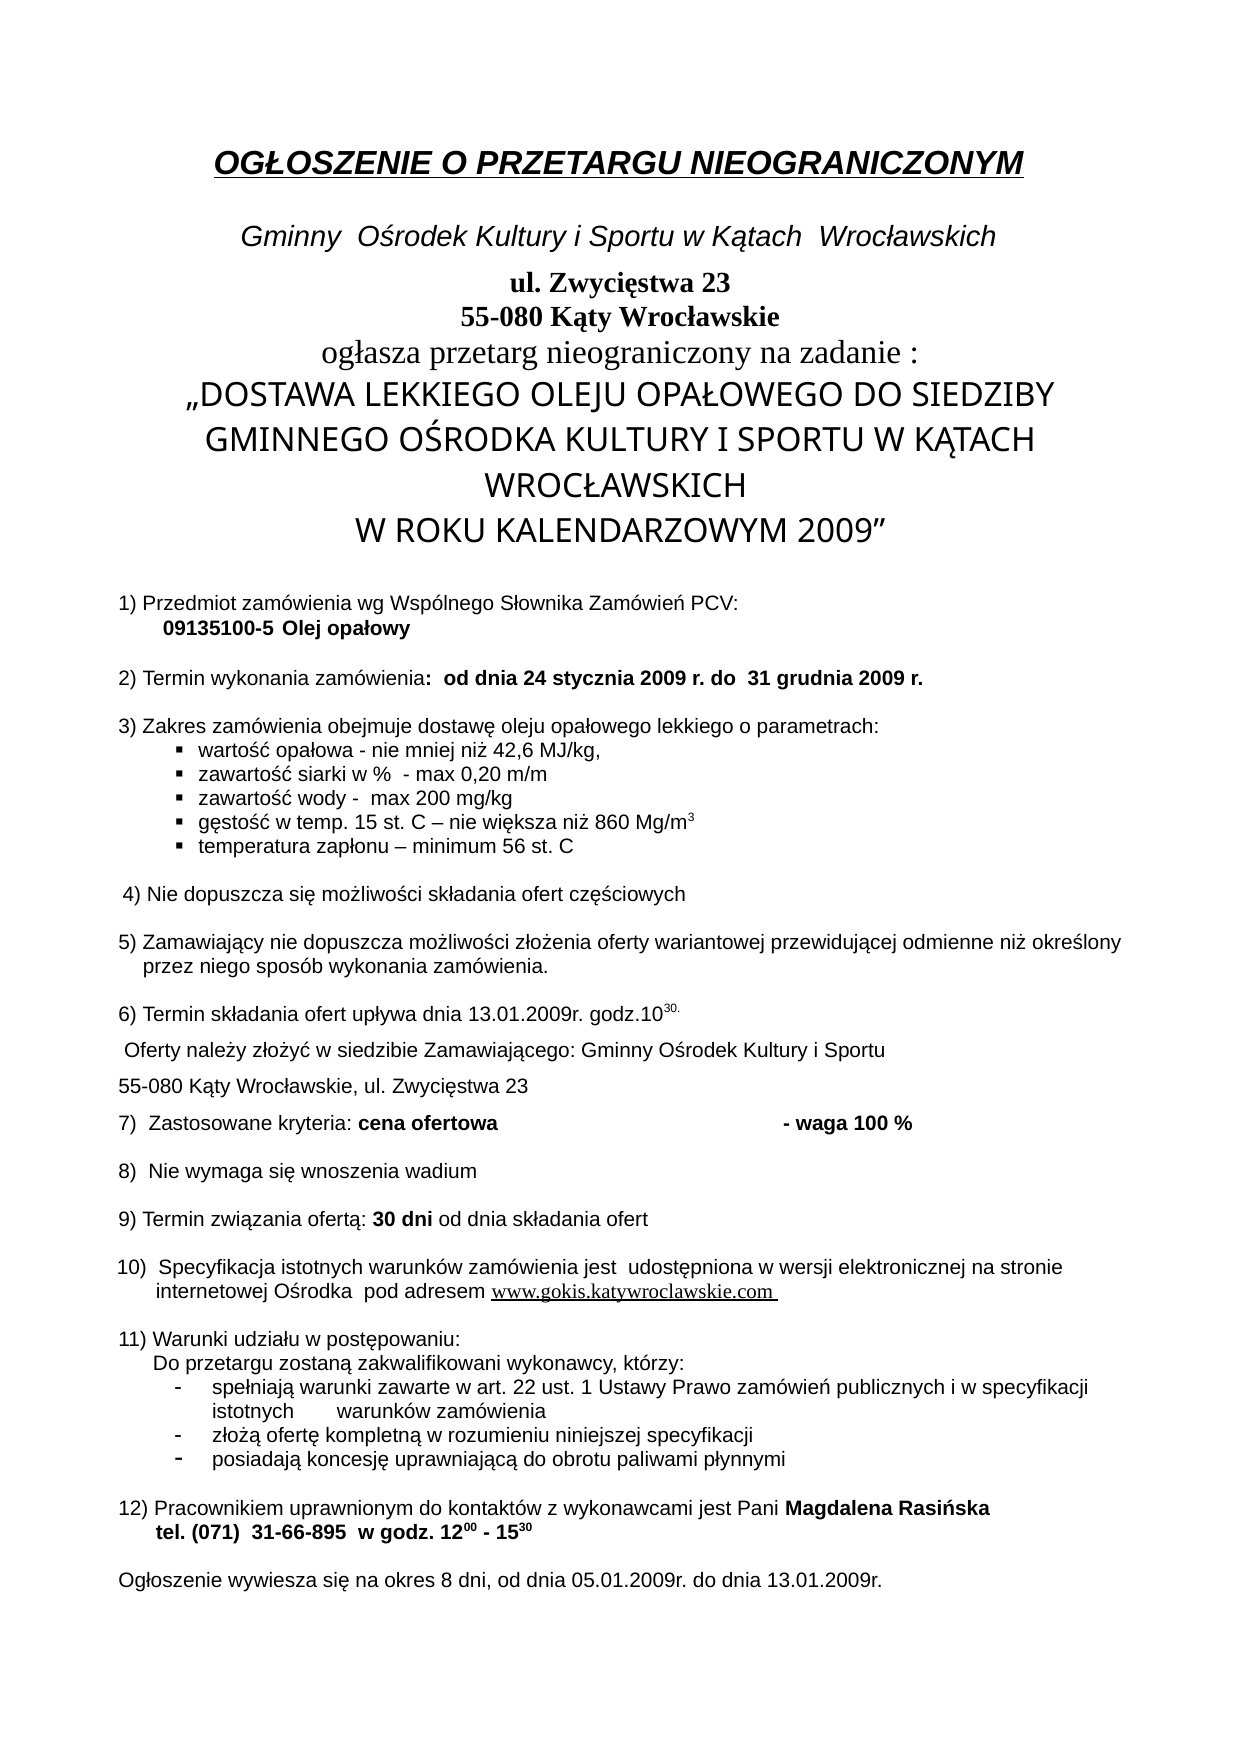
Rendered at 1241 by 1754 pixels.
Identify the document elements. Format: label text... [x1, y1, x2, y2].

list zawartość siarki w % - max 0,20 m/m [174, 761, 1122, 786]
text Oferty należy złożyć w siedzibie Zamawiającego: Gminny Ośrodek Kultury i Sportu [118, 1038, 1122, 1062]
subtitle 2) Termin wykonania zamówienia: od dnia 24 stycznia 2009 r. do 31 grudnia 2009 r. [118, 666, 1122, 689]
text 3) Zakres zamówienia obejmuje dostawę oleju opałowego lekkiego o parametrach: [118, 713, 1122, 737]
list spełniają warunki zawarte w art. 22 ust. 1 Ustawy Prawo zamówień publicznych i w specyfikacji istotnych warunków zamówienia [174, 1375, 1122, 1423]
list złożą ofertę kompletną w rozumieniu niniejszej specyfikacji [174, 1423, 1122, 1447]
text 5) Zamawiający nie dopuszcza możliwości złożenia oferty wariantowej przewidującej odmienne niż określony [118, 929, 1122, 953]
text 11) Warunki udziału w postępowaniu: [118, 1327, 1122, 1351]
text 55-080 Kąty Wrocławskie, ul. Zwycięstwa 23 [118, 1074, 1122, 1098]
subtitle OGŁOSZENIE O PRZETARGU NIEOGRANICZONYM [118, 143, 1122, 182]
text 10) Specyfikacja istotnych warunków zamówienia jest udostępniona w wersji elektronicznej na stronie internetowej Ośrodka pod adresem www.gokis.katywroclawskie.com [99, 1254, 1122, 1303]
text ogłasza przetarg nieograniczony na zadanie : [118, 332, 1122, 371]
list zawartość wody - max 200 mg/kg [174, 786, 1122, 809]
subtitle Gminny Ośrodek Kultury i Sportu w Kątach Wrocławskich [118, 219, 1122, 253]
list gęstość w temp. 15 st. C – nie większa niż 860 Mg/m3 [174, 809, 1122, 834]
text przez niego sposób wykonania zamówienia. [137, 953, 1122, 977]
text 8) Nie wymaga się wnoszenia wadium [118, 1159, 1122, 1183]
text 55-080 Kąty Wrocławskie [118, 299, 1122, 332]
list wartość opałowa - nie mniej niż 42,6 MJ/kg, [174, 737, 1122, 761]
list temperatura zapłonu – minimum 56 st. C [174, 834, 1122, 858]
subtitle 1) Przedmiot zamówienia wg Wspólnego Słownika Zamówień PCV: [118, 591, 1122, 614]
text 4) Nie dopuszcza się możliwości składania ofert częściowych [99, 882, 1122, 906]
list posiadają koncesję uprawniającą do obrotu paliwami płynnymi [174, 1447, 1122, 1472]
text 12) Pracownikiem uprawnionym do kontaktów z wykonawcami jest Pani Magdalena Rasińska tel. (071) 31-66-895 w godz. 1200 - 1530 [118, 1496, 1122, 1544]
text Ogłoszenie wywiesza się na okres 8 dni, od dnia 05.01.2009r. do dnia 13.01.2009r. [118, 1568, 1122, 1592]
table_header Olej opałowy [280, 615, 417, 642]
text Do przetargu zostaną zakwalifikowani wykonawcy, którzy: [118, 1351, 1122, 1375]
table_header 09135100-5 [114, 615, 280, 642]
text 6) Termin składania ofert upływa dnia 13.01.2009r. godz.1030. [118, 1001, 1122, 1025]
text 9) Termin związania ofertą: 30 dni od dnia składania ofert [118, 1207, 1122, 1231]
text ul. Zwycięstwa 23 [118, 265, 1122, 299]
text „DOSTAWA LEKKIEGO OLEJU OPAŁOWEGO DO SIEDZIBY GMINNEGO OŚRODKA KULTURY I SPORTU W KĄTACH WROCŁAWSKICH W ROKU KALENDARZOWYM 2009” [118, 371, 1122, 552]
subtitle 7) Zastosowane kryteria: cena ofertowa - waga 100 % [118, 1111, 1122, 1135]
